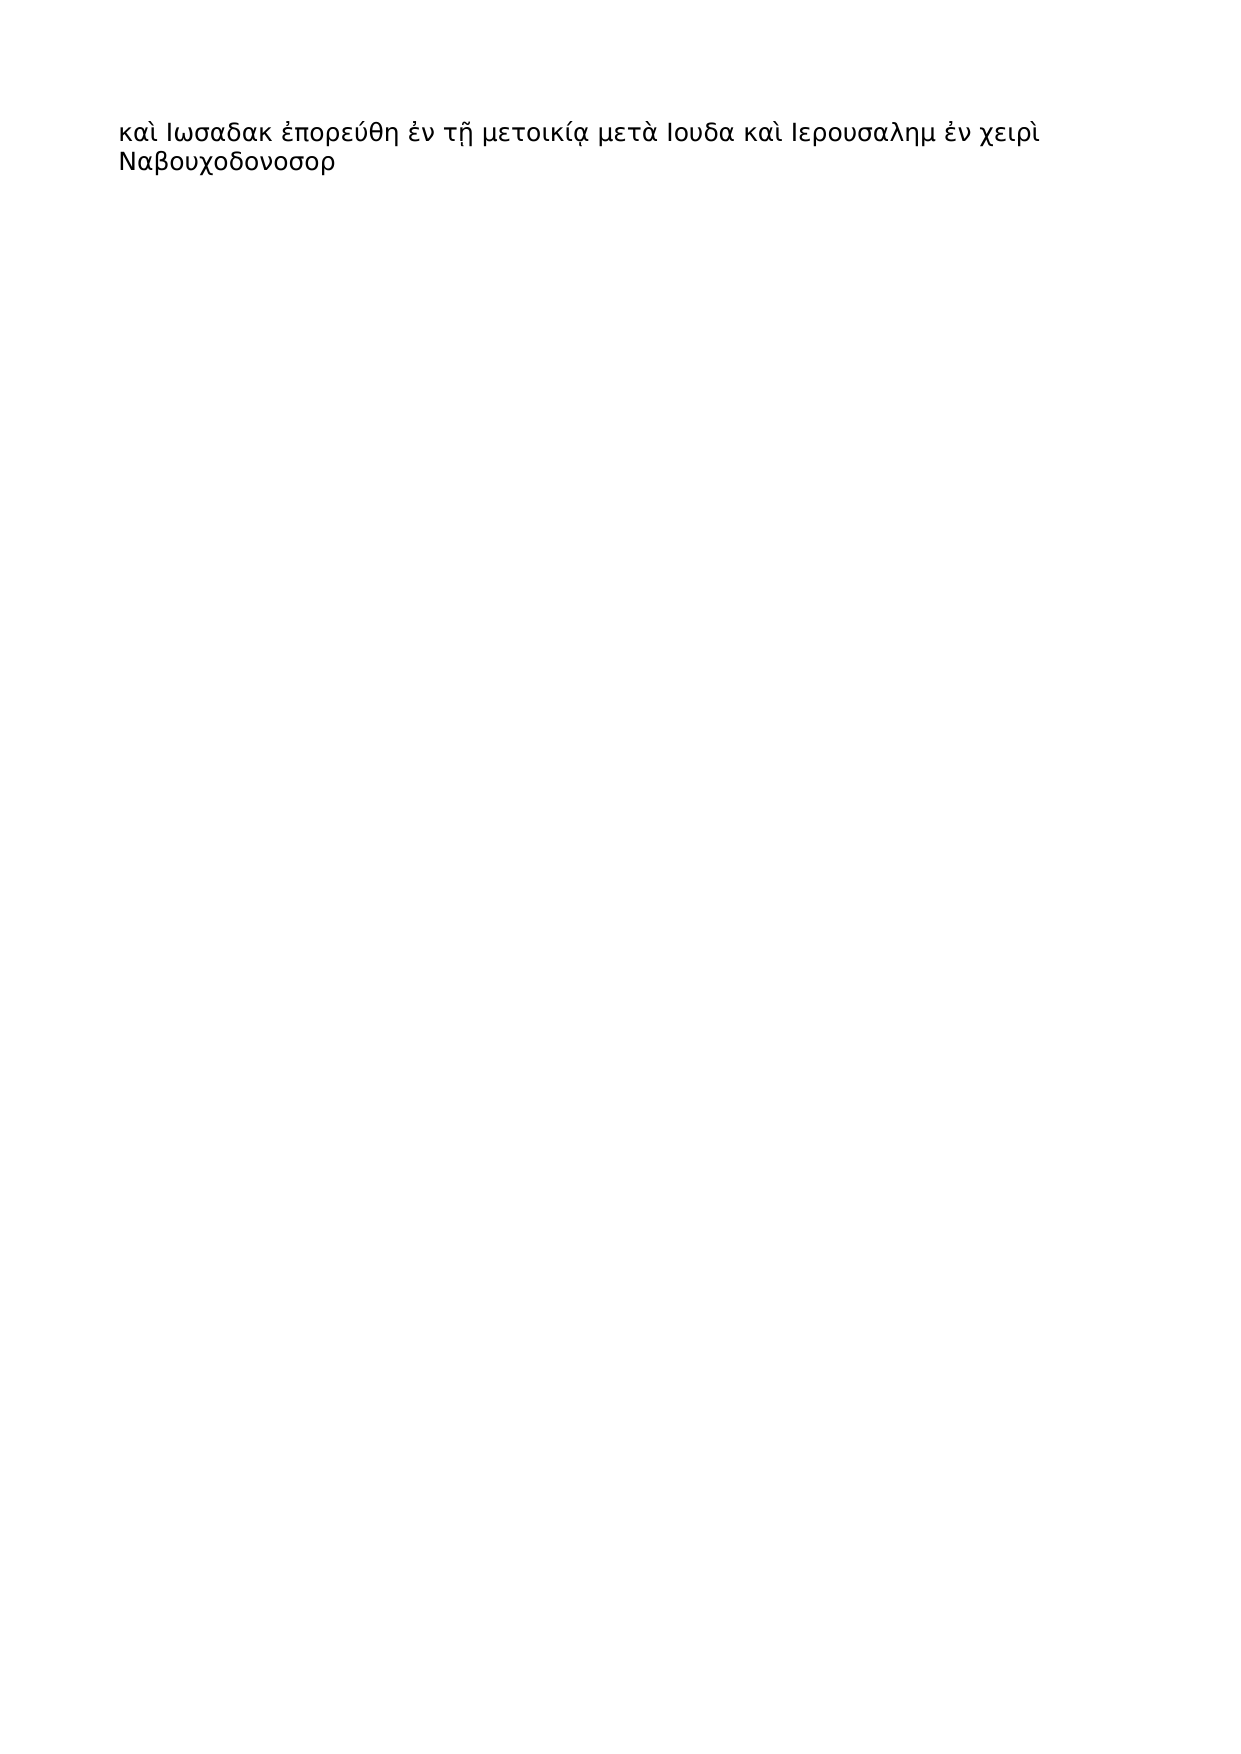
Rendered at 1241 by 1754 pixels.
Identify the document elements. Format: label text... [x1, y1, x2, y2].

text καὶ Ιωσαδακ ἐπορεύθη ἐν τῇ μετοικίᾳ μετὰ Ιουδα καὶ Ιερουσαλημ ἐν χειρὶ Ναβουχοδονοσορ [118, 118, 1122, 176]
